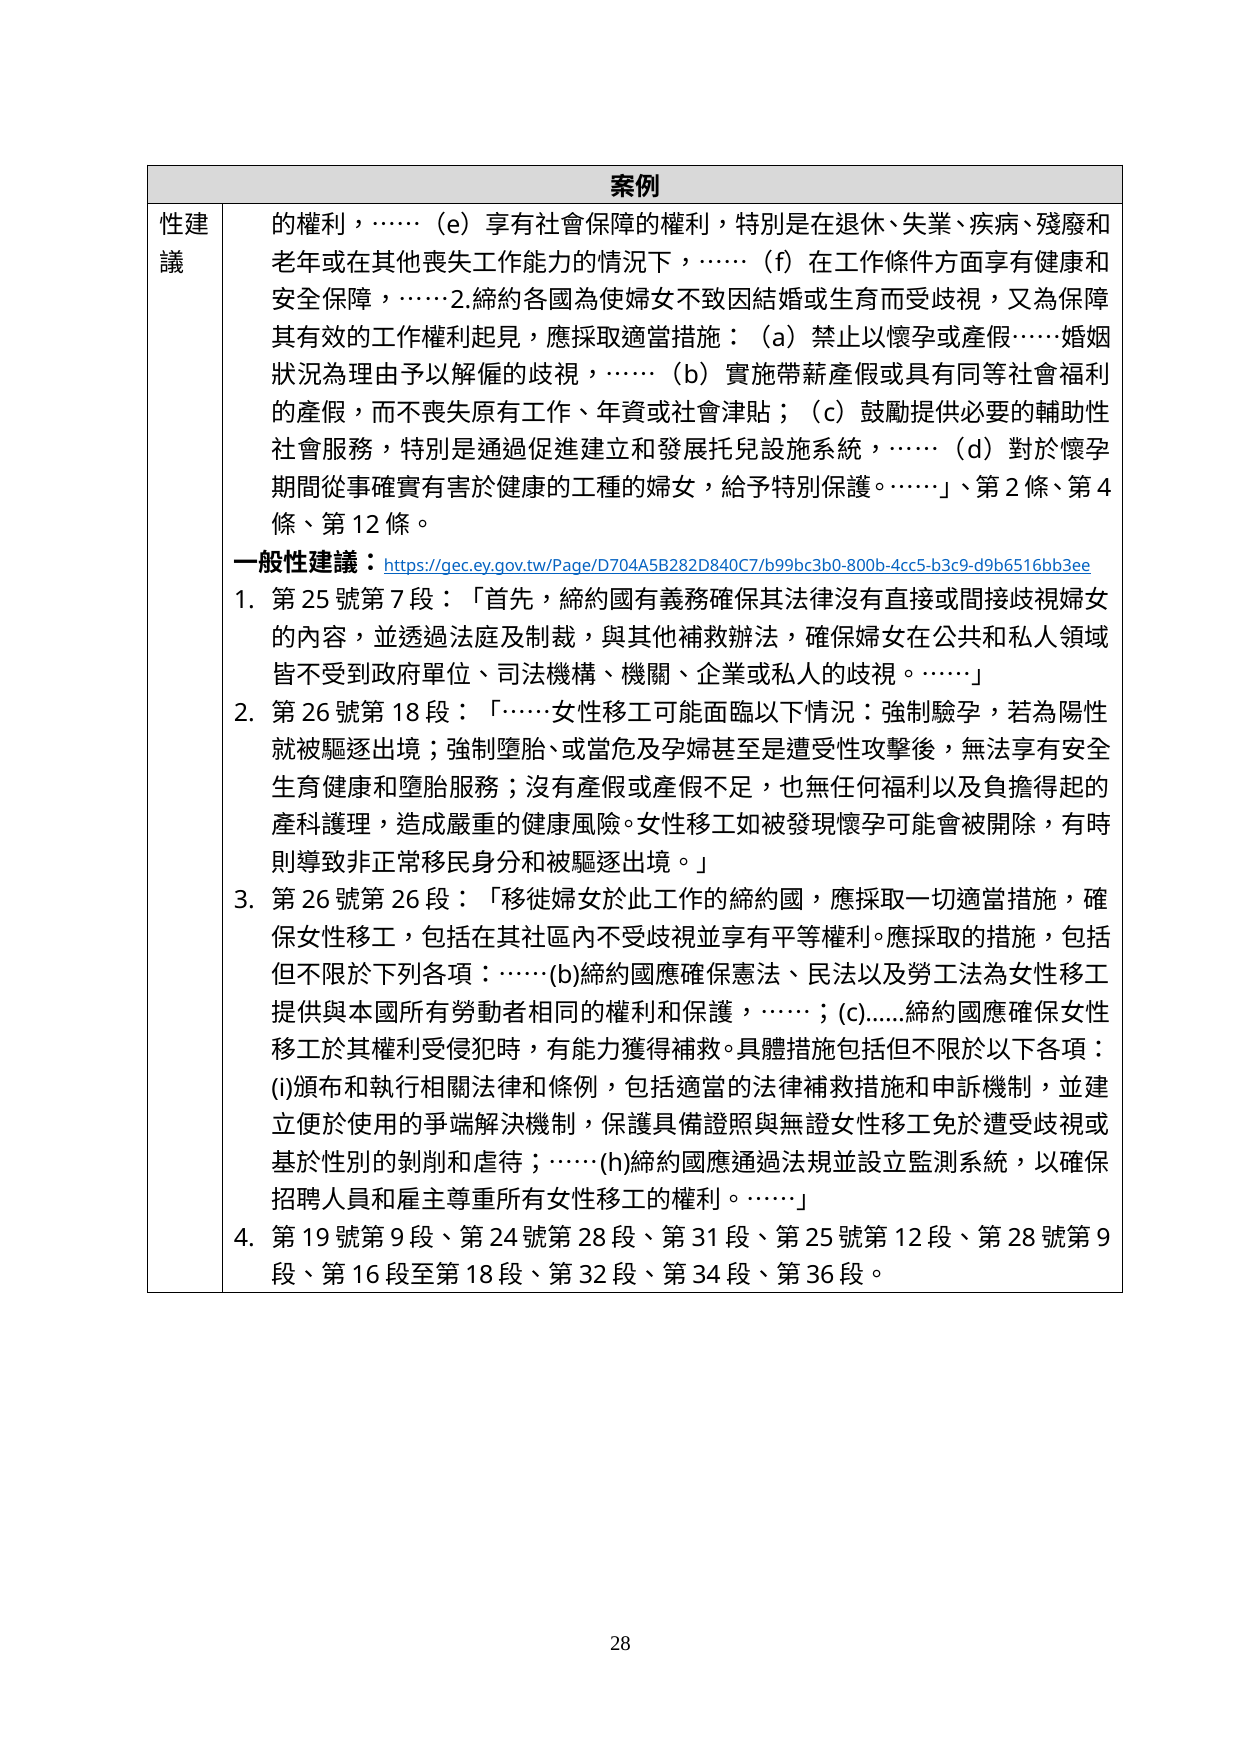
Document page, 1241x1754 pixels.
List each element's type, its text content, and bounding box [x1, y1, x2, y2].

table_cell 的權利，……（e）享有社會保障的權利，特別是在退休、失業、疾病、殘廢和老年或在其他喪失工作能力的情況下，……（f）在工作條件方面享有健康和安全保障，……2.締約各國為使婦女不致因結婚或生育而受歧視，又為保障其有效的工作權利起見，應採取適當措施：（a）禁止以懷孕或產假……婚姻狀況為理由予以解僱的歧視，……（b）實施帶薪產假或具有同等社會福利的產假，而不喪失原有工作、年資或社會津貼；（c）鼓勵提供必要的輔助性社會服務，特別是通過促進建立和發展托兒設施系統，……（d）對於懷孕期間從事確實有害於健康的工種的婦女，給予特別保護。……」、第2條、第4條、第12條。 一般性建議：https://gec.ey.gov.tw/Page/D704A5B282D840C7/b99bc3b0-800b-4cc5-b3c9-d9b6516bb3ee 第25號第7段：「首先，締約國有義務確保其法律沒有直接或間接歧視婦女的內容，並透過法庭及制裁，與其他補救辦法，確保婦女在公共和私人領域皆不受到政府單位、司法機構、機關、企業或私人的歧視。……」 第26號第18段：「……女性移工可能面臨以下情況：強制驗孕，若為陽性就被驅逐出境；強制墮胎、或當危及孕婦甚至是遭受性攻擊後，無法享有安全生育健康和墮胎服務；沒有產假或產假不足，也無任何福利以及負擔得起的產科護理，造成嚴重的健康風險。女性移工如被發現懷孕可能會被開除，有時則導致非正常移民身分和被驅逐出境。」 第26號第26段：「移徙婦女於此工作的締約國，應採取一切適當措施，確保女性移工，包括在其社區內不受歧視並享有平等權利。應採取的措施，包括但不限於下列各項：……(b)締約國應確保憲法、民法以及勞工法為女性移工提供與本國所有勞動者相同的權利和保護，……；(c)……締約國應確保女性移工於其權利受侵犯時，有能力獲得補救。具體措施包括但不限於以下各項：(i)頒布和執行相關法律和條例，包括適當的法律補救措施和申訴機制，並建立便於使用的爭端解決機制，保護具備證照與無證女性移工免於遭受歧視或基於性別的剝削和虐待；……(h)締約國應通過法規並設立監測系統，以確保招聘人員和雇主尊重所有女性移工的權利。……」 第19號第9段、第24號第28段、第31段、第25號第12段、第28號第9段、第16段至第18段、第32段、第34段、第36段。 [223, 204, 1122, 1292]
table_header 案例 [148, 166, 1122, 203]
table_cell 性建議 [148, 204, 222, 1292]
